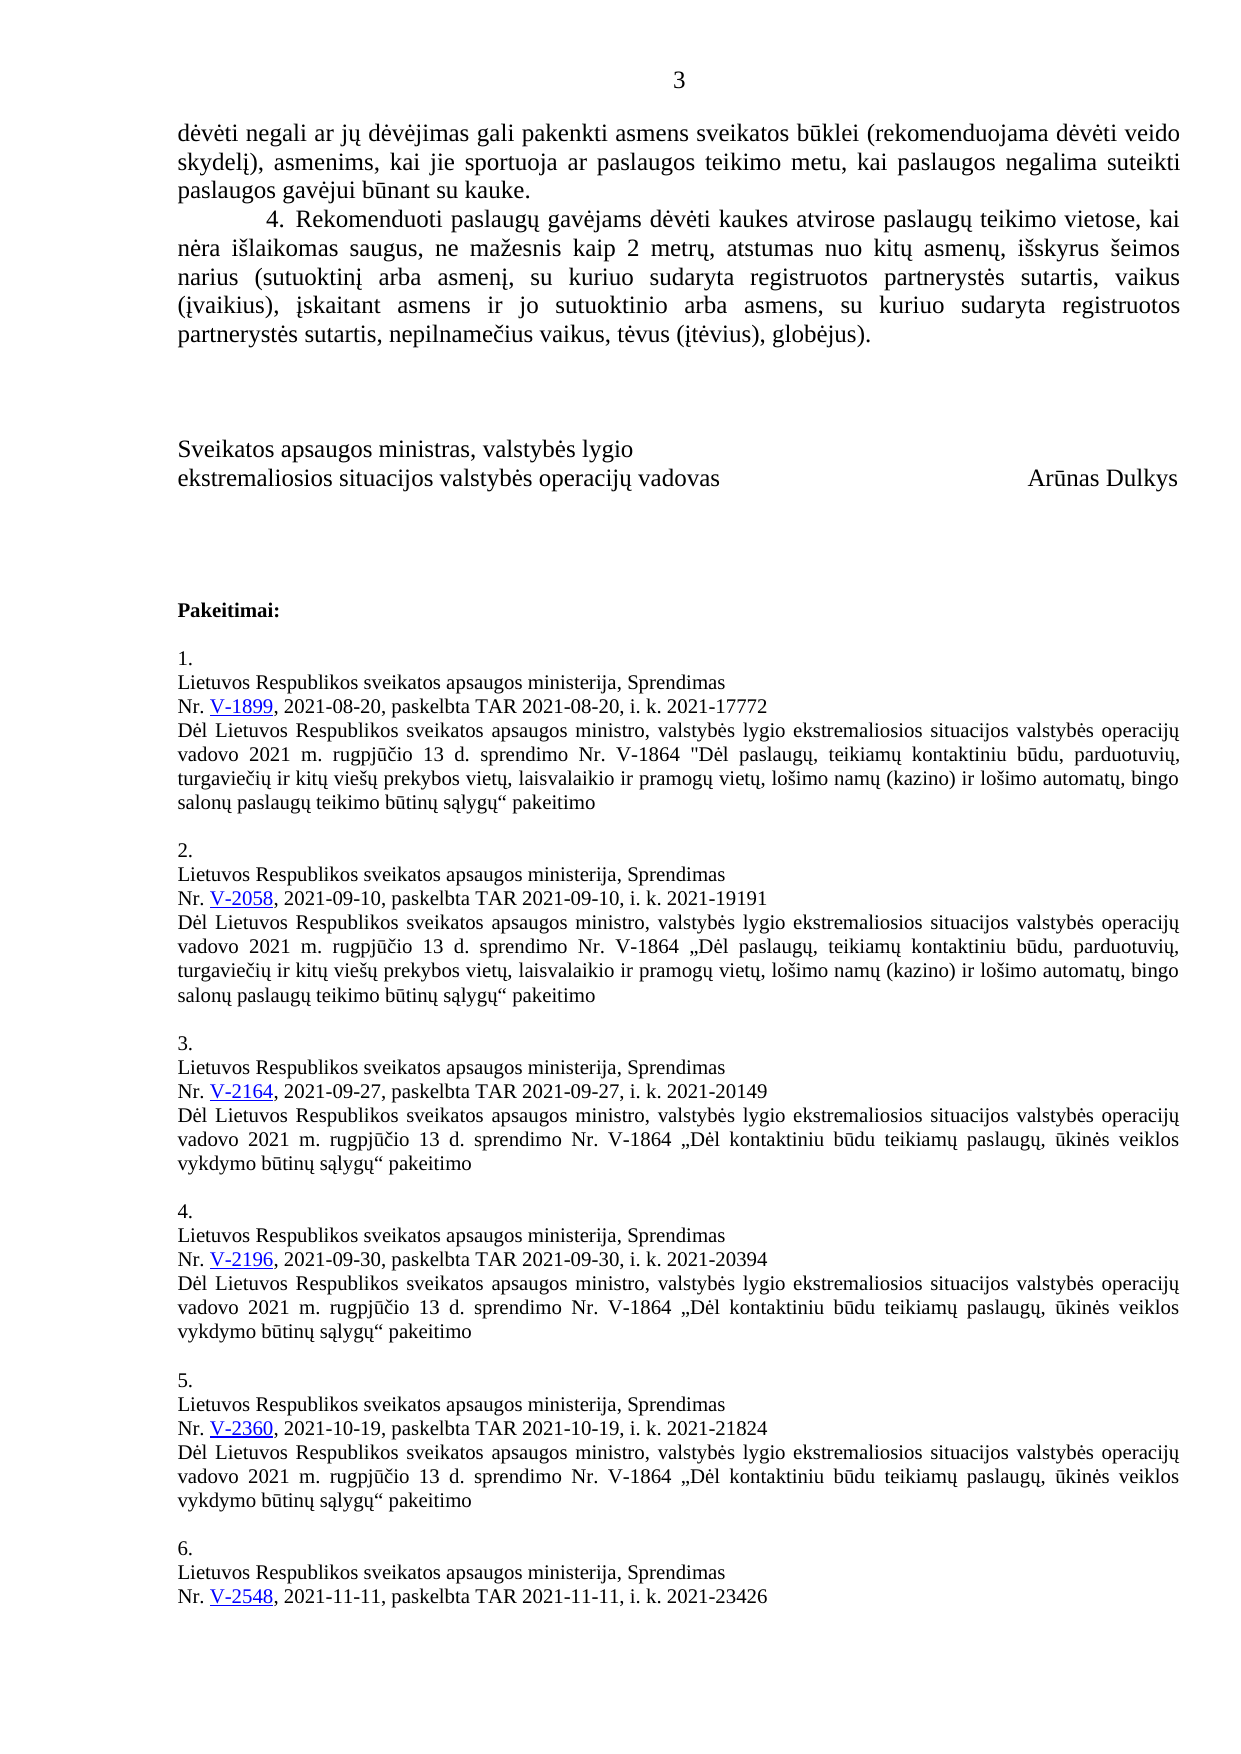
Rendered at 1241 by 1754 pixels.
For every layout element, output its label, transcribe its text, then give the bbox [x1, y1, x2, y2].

text Sveikatos apsaugos ministras, valstybės lygio [177, 434, 1181, 463]
text Nr. V-1899, 2021-08-20, paskelbta TAR 2021-08-20, i. k. 2021-17772 [177, 694, 1181, 718]
text 1. [177, 646, 1181, 670]
text Nr. V-2196, 2021-09-30, paskelbta TAR 2021-09-30, i. k. 2021-20394 [177, 1247, 1181, 1271]
text Nr. V-2548, 2021-11-11, paskelbta TAR 2021-11-11, i. k. 2021-23426 [177, 1584, 1181, 1608]
text dėvėti negali ar jų dėvėjimas gali pakenkti asmens sveikatos būklei (rekomenduojama dėvėti veido skydelį), asmenims, kai jie sportuoja ar paslaugos teikimo metu, kai paslaugos negalima suteikti paslaugos gavėjui būnant su kauke. [177, 118, 1181, 204]
text Nr. V-2360, 2021-10-19, paskelbta TAR 2021-10-19, i. k. 2021-21824 [177, 1416, 1181, 1440]
text Nr. V-2058, 2021-09-10, paskelbta TAR 2021-09-10, i. k. 2021-19191 [177, 886, 1181, 910]
text Lietuvos Respublikos sveikatos apsaugos ministerija, Sprendimas [177, 1223, 1181, 1247]
text Lietuvos Respublikos sveikatos apsaugos ministerija, Sprendimas [177, 1392, 1181, 1416]
text Dėl Lietuvos Respublikos sveikatos apsaugos ministro, valstybės lygio ekstremaliosios situacijos valstybės operacijų vadovo 2021 m. rugpjūčio 13 d. sprendimo Nr. V-1864 „Dėl kontaktiniu būdu teikiamų paslaugų, ūkinės veiklos vykdymo būtinų sąlygų“ pakeitimo [177, 1103, 1181, 1175]
text Lietuvos Respublikos sveikatos apsaugos ministerija, Sprendimas [177, 670, 1181, 694]
text Lietuvos Respublikos sveikatos apsaugos ministerija, Sprendimas [177, 1055, 1181, 1079]
text Dėl Lietuvos Respublikos sveikatos apsaugos ministro, valstybės lygio ekstremaliosios situacijos valstybės operacijų vadovo 2021 m. rugpjūčio 13 d. sprendimo Nr. V-1864 „Dėl paslaugų, teikiamų kontaktiniu būdu, parduotuvių, turgaviečių ir kitų viešų prekybos vietų, laisvalaikio ir pramogų vietų, lošimo namų (kazino) ir lošimo automatų, bingo salonų paslaugų teikimo būtinų sąlygų“ pakeitimo [177, 910, 1181, 1007]
text Pakeitimai: [177, 597, 1181, 622]
text 3. [177, 1031, 1181, 1055]
text Lietuvos Respublikos sveikatos apsaugos ministerija, Sprendimas [177, 1560, 1181, 1584]
text 4. Rekomenduoti paslaugų gavėjams dėvėti kaukes atvirose paslaugų teikimo vietose, kai nėra išlaikomas saugus, ne mažesnis kaip 2 metrų, atstumas nuo kitų asmenų, išskyrus šeimos narius (sutuoktinį arba asmenį, su kuriuo sudaryta registruotos partnerystės sutartis, vaikus (įvaikius), įskaitant asmens ir jo sutuoktinio arba asmens, su kuriuo sudaryta registruotos partnerystės sutartis, nepilnamečius vaikus, tėvus (įtėvius), globėjus). [177, 204, 1181, 348]
text Dėl Lietuvos Respublikos sveikatos apsaugos ministro, valstybės lygio ekstremaliosios situacijos valstybės operacijų vadovo 2021 m. rugpjūčio 13 d. sprendimo Nr. V-1864 „Dėl kontaktiniu būdu teikiamų paslaugų, ūkinės veiklos vykdymo būtinų sąlygų“ pakeitimo [177, 1271, 1181, 1343]
text ekstremaliosios situacijos valstybės operacijų vadovas Arūnas Dulkys [177, 463, 1181, 492]
text 4. [177, 1199, 1181, 1223]
text Dėl Lietuvos Respublikos sveikatos apsaugos ministro, valstybės lygio ekstremaliosios situacijos valstybės operacijų vadovo 2021 m. rugpjūčio 13 d. sprendimo Nr. V-1864 „Dėl kontaktiniu būdu teikiamų paslaugų, ūkinės veiklos vykdymo būtinų sąlygų“ pakeitimo [177, 1440, 1181, 1512]
text 6. [177, 1536, 1181, 1560]
text 5. [177, 1367, 1181, 1392]
text 2. [177, 838, 1181, 862]
text Dėl Lietuvos Respublikos sveikatos apsaugos ministro, valstybės lygio ekstremaliosios situacijos valstybės operacijų vadovo 2021 m. rugpjūčio 13 d. sprendimo Nr. V-1864 "Dėl paslaugų, teikiamų kontaktiniu būdu, parduotuvių, turgaviečių ir kitų viešų prekybos vietų, laisvalaikio ir pramogų vietų, lošimo namų (kazino) ir lošimo automatų, bingo salonų paslaugų teikimo būtinų sąlygų“ pakeitimo [177, 718, 1181, 814]
text Lietuvos Respublikos sveikatos apsaugos ministerija, Sprendimas [177, 862, 1181, 886]
text Nr. V-2164, 2021-09-27, paskelbta TAR 2021-09-27, i. k. 2021-20149 [177, 1079, 1181, 1103]
